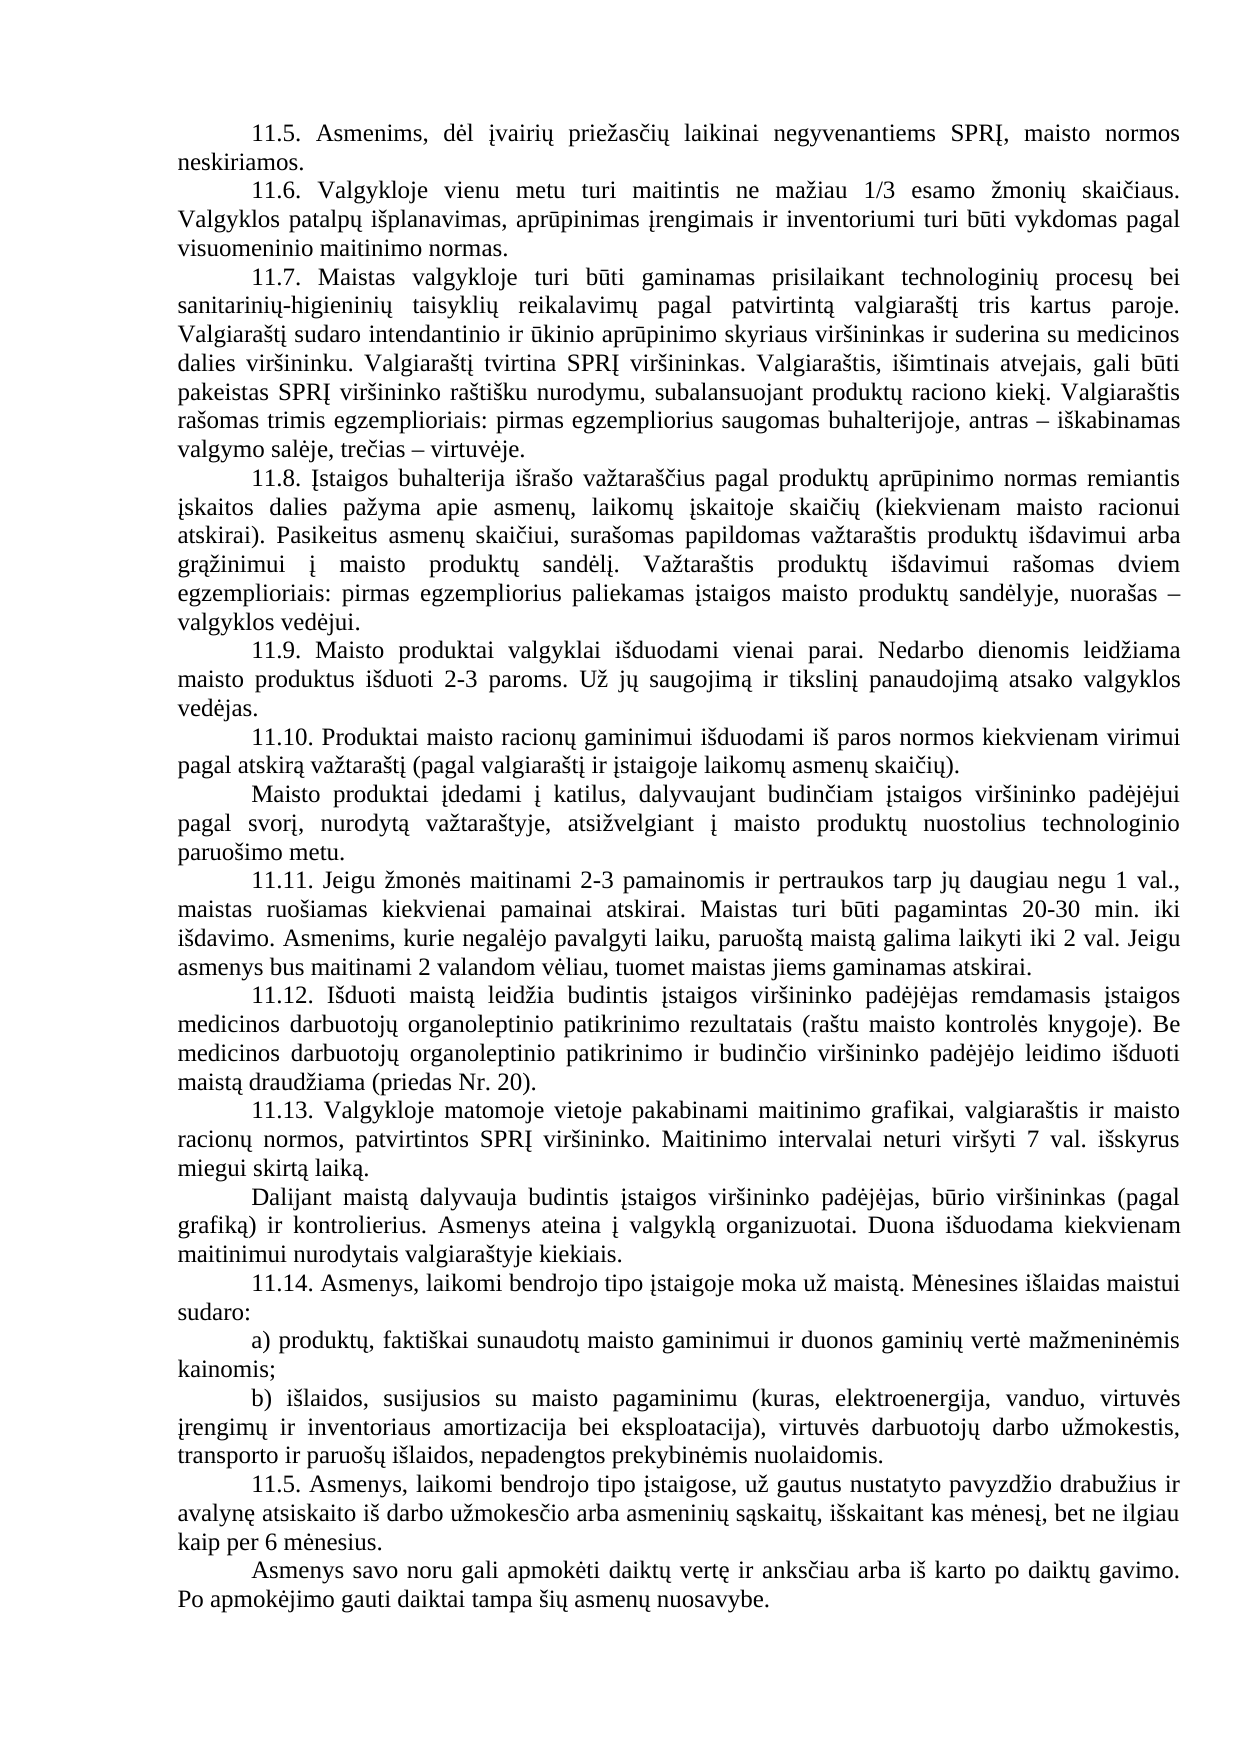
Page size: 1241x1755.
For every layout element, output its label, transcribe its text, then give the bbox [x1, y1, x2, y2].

text 11.7. Maistas valgykloje turi būti gaminamas prisilaikant technologinių procesų bei sanitarinių-higieninių taisyklių reikalavimų pagal patvirtintą valgiaraštį tris kartus paroje. Valgiaraštį sudaro intendantinio ir ūkinio aprūpinimo skyriaus viršininkas ir suderina su medicinos dalies viršininku. Valgiaraštį tvirtina SPRĮ viršininkas. Valgiaraštis, išimtinais atvejais, gali būti pakeistas SPRĮ viršininko raštišku nurodymu, subalansuojant produktų raciono kiekį. Valgiaraštis rašomas trimis egzemplioriais: pirmas egzempliorius saugomas buhalterijoje, antras – iškabinamas valgymo salėje, trečias – virtuvėje. [177, 262, 1181, 463]
text Asmenys savo noru gali apmokėti daiktų vertę ir anksčiau arba iš karto po daiktų gavimo. Po apmokėjimo gauti daiktai tampa šių asmenų nuosavybe. [177, 1556, 1181, 1613]
text 11.6. Valgykloje vienu metu turi maitintis ne mažiau 1/3 esamo žmonių skaičiaus. Valgyklos patalpų išplanavimas, aprūpinimas įrengimais ir inventoriumi turi būti vykdomas pagal visuomeninio maitinimo normas. [177, 176, 1181, 262]
text 11.10. Produktai maisto racionų gaminimui išduodami iš paros normos kiekvienam virimui pagal atskirą važtaraštį (pagal valgiaraštį ir įstaigoje laikomų asmenų skaičių). [177, 722, 1181, 779]
text 11.5. Asmenims, dėl įvairių priežasčių laikinai negyvenantiems SPRĮ, maisto normos neskiriamos. [177, 118, 1181, 176]
text 11.12. Išduoti maistą leidžia budintis įstaigos viršininko padėjėjas remdamasis įstaigos medicinos darbuotojų organoleptinio patikrinimo rezultatais (raštu maisto kontrolės knygoje). Be medicinos darbuotojų organoleptinio patikrinimo ir budinčio viršininko padėjėjo leidimo išduoti maistą draudžiama (priedas Nr. 20). [177, 981, 1181, 1096]
text a) produktų, faktiškai sunaudotų maisto gaminimui ir duonos gaminių vertė mažmeninėmis kainomis; [177, 1326, 1181, 1383]
text Dalijant maistą dalyvauja budintis įstaigos viršininko padėjėjas, būrio viršininkas (pagal grafiką) ir kontrolierius. Asmenys ateina į valgyklą organizuotai. Duona išduodama kiekvienam maitinimui nurodytais valgiaraštyje kiekiais. [177, 1182, 1181, 1268]
text 11.8. Įstaigos buhalterija išrašo važtaraščius pagal produktų aprūpinimo normas remiantis įskaitos dalies pažyma apie asmenų, laikomų įskaitoje skaičių (kiekvienam maisto racionui atskirai). Pasikeitus asmenų skaičiui, surašomas papildomas važtaraštis produktų išdavimui arba grąžinimui į maisto produktų sandėlį. Važtaraštis produktų išdavimui rašomas dviem egzemplioriais: pirmas egzempliorius paliekamas įstaigos maisto produktų sandėlyje, nuorašas – valgyklos vedėjui. [177, 463, 1181, 636]
text 11.11. Jeigu žmonės maitinami 2-3 pamainomis ir pertraukos tarp jų daugiau negu 1 val., maistas ruošiamas kiekvienai pamainai atskirai. Maistas turi būti pagamintas 20-30 min. iki išdavimo. Asmenims, kurie negalėjo pavalgyti laiku, paruoštą maistą galima laikyti iki 2 val. Jeigu asmenys bus maitinami 2 valandom vėliau, tuomet maistas jiems gaminamas atskirai. [177, 866, 1181, 981]
text Maisto produktai įdedami į katilus, dalyvaujant budinčiam įstaigos viršininko padėjėjui pagal svorį, nurodytą važtaraštyje, atsižvelgiant į maisto produktų nuostolius technologinio paruošimo metu. [177, 779, 1181, 866]
text b) išlaidos, susijusios su maisto pagaminimu (kuras, elektroenergija, vanduo, virtuvės įrengimų ir inventoriaus amortizacija bei eksploatacija), virtuvės darbuotojų darbo užmokestis, transporto ir paruošų išlaidos, nepadengtos prekybinėmis nuolaidomis. [177, 1383, 1181, 1469]
text 11.13. Valgykloje matomoje vietoje pakabinami maitinimo grafikai, valgiaraštis ir maisto racionų normos, patvirtintos SPRĮ viršininko. Maitinimo intervalai neturi viršyti 7 val. išskyrus miegui skirtą laiką. [177, 1096, 1181, 1182]
text 11.9. Maisto produktai valgyklai išduodami vienai parai. Nedarbo dienomis leidžiama maisto produktus išduoti 2-3 paroms. Už jų saugojimą ir tikslinį panaudojimą atsako valgyklos vedėjas. [177, 636, 1181, 722]
text 11.14. Asmenys, laikomi bendrojo tipo įstaigoje moka už maistą. Mėnesines išlaidas maistui sudaro: [177, 1268, 1181, 1326]
text 11.5. Asmenys, laikomi bendrojo tipo įstaigose, už gautus nustatyto pavyzdžio drabužius ir avalynę atsiskaito iš darbo užmokesčio arba asmeninių sąskaitų, išskaitant kas mėnesį, bet ne ilgiau kaip per 6 mėnesius. [177, 1469, 1181, 1556]
